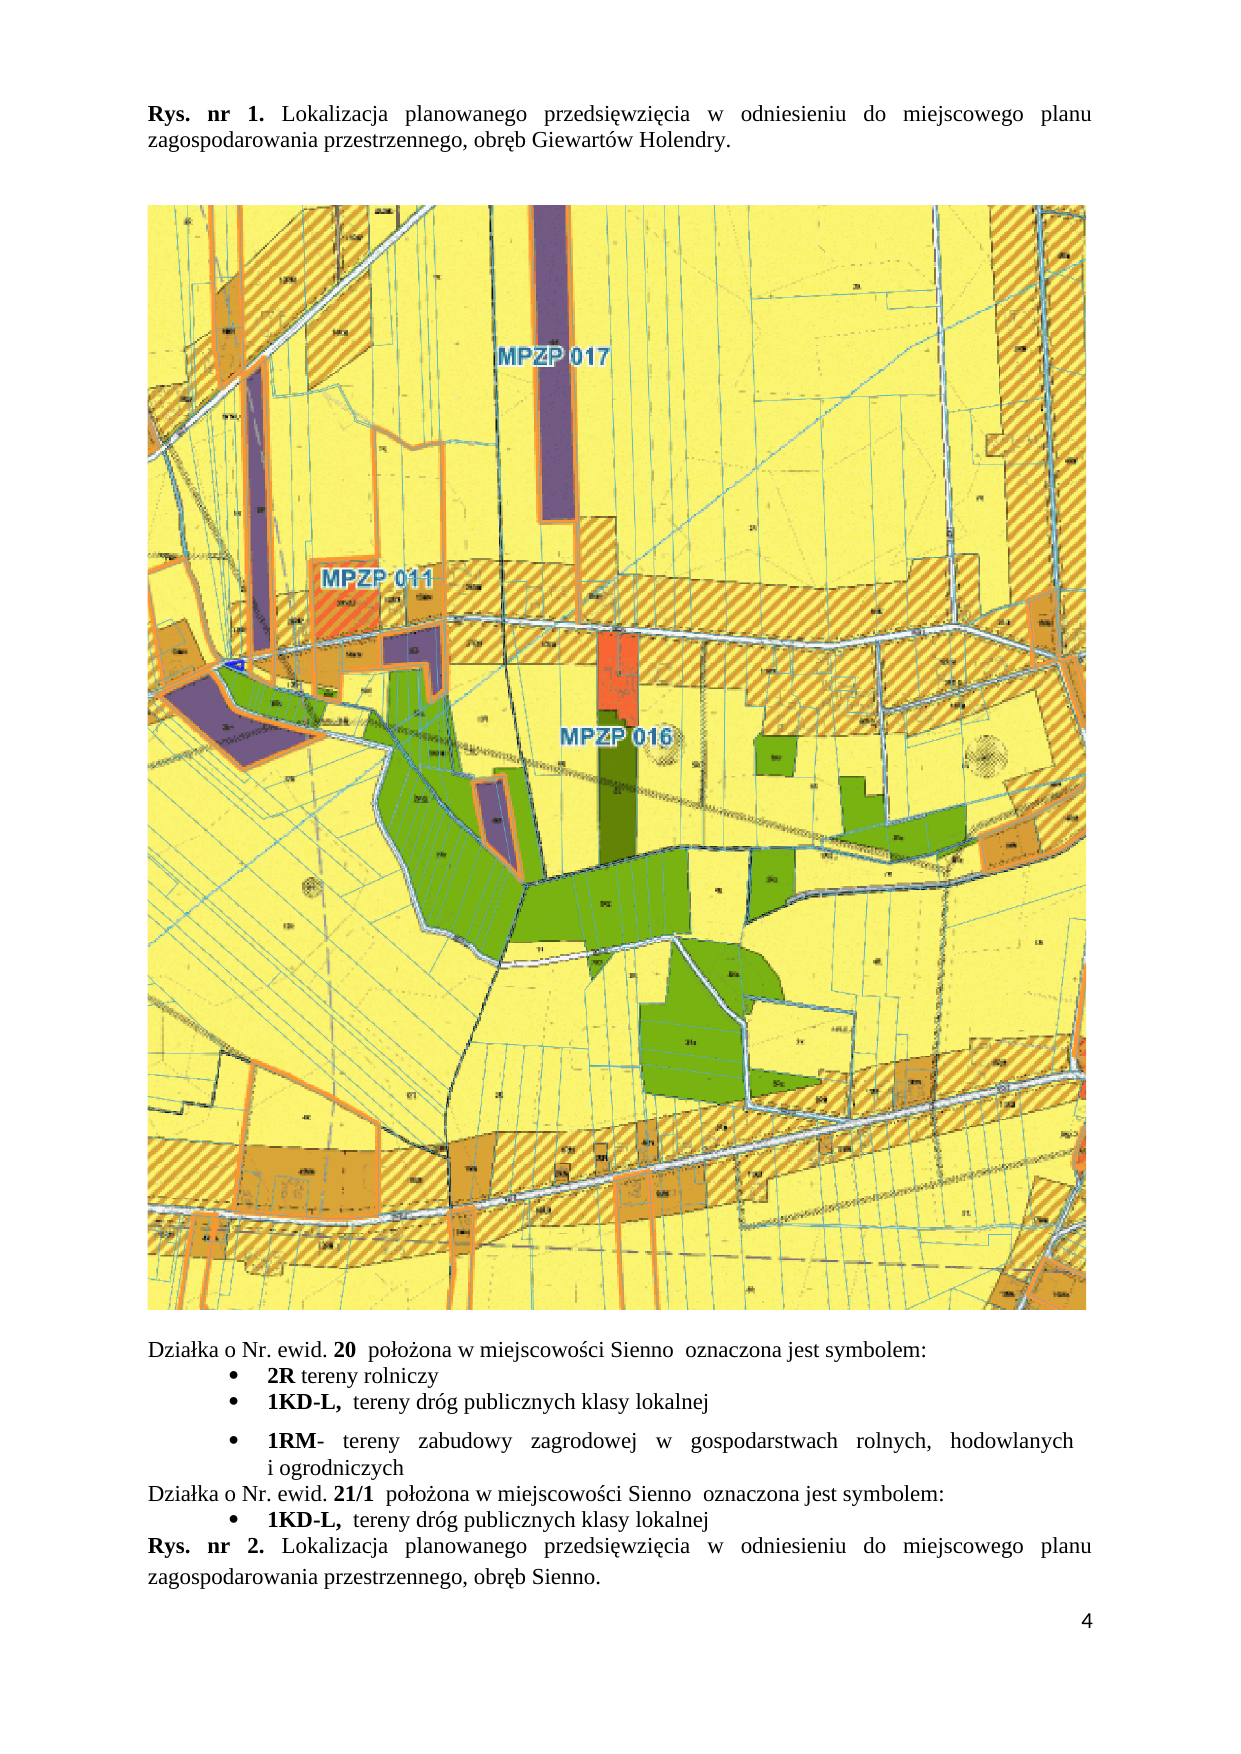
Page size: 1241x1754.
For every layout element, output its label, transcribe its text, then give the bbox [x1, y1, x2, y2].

text Działka o Nr. ewid. 21/1 położona w miejscowości Sienno oznaczona jest symbolem: [148, 1480, 1093, 1506]
list 1KD-L, tereny dróg publicznych klasy lokalnej [229, 1388, 1093, 1415]
text Działka o Nr. ewid. 20 położona w miejscowości Sienno oznaczona jest symbolem: [148, 1336, 1093, 1362]
list 1RM- tereny zabudowy zagrodowej w gospodarstwach rolnych, hodowlanych i ogrodniczych [229, 1427, 1093, 1480]
list 2R tereny rolniczy [229, 1362, 1093, 1388]
text Rys. nr 1. Lokalizacja planowanego przedsięwzięcia w odniesieniu do miejscowego planu zagospodarowania przestrzennego, obręb Giewartów Holendry. [148, 100, 1093, 153]
list 1KD-L, tereny dróg publicznych klasy lokalnej [229, 1506, 1093, 1533]
text Rys. nr 2. Lokalizacja planowanego przedsięwzięcia w odniesieniu do miejscowego planu zagospodarowania przestrzennego, obręb Sienno. [148, 1533, 1093, 1589]
